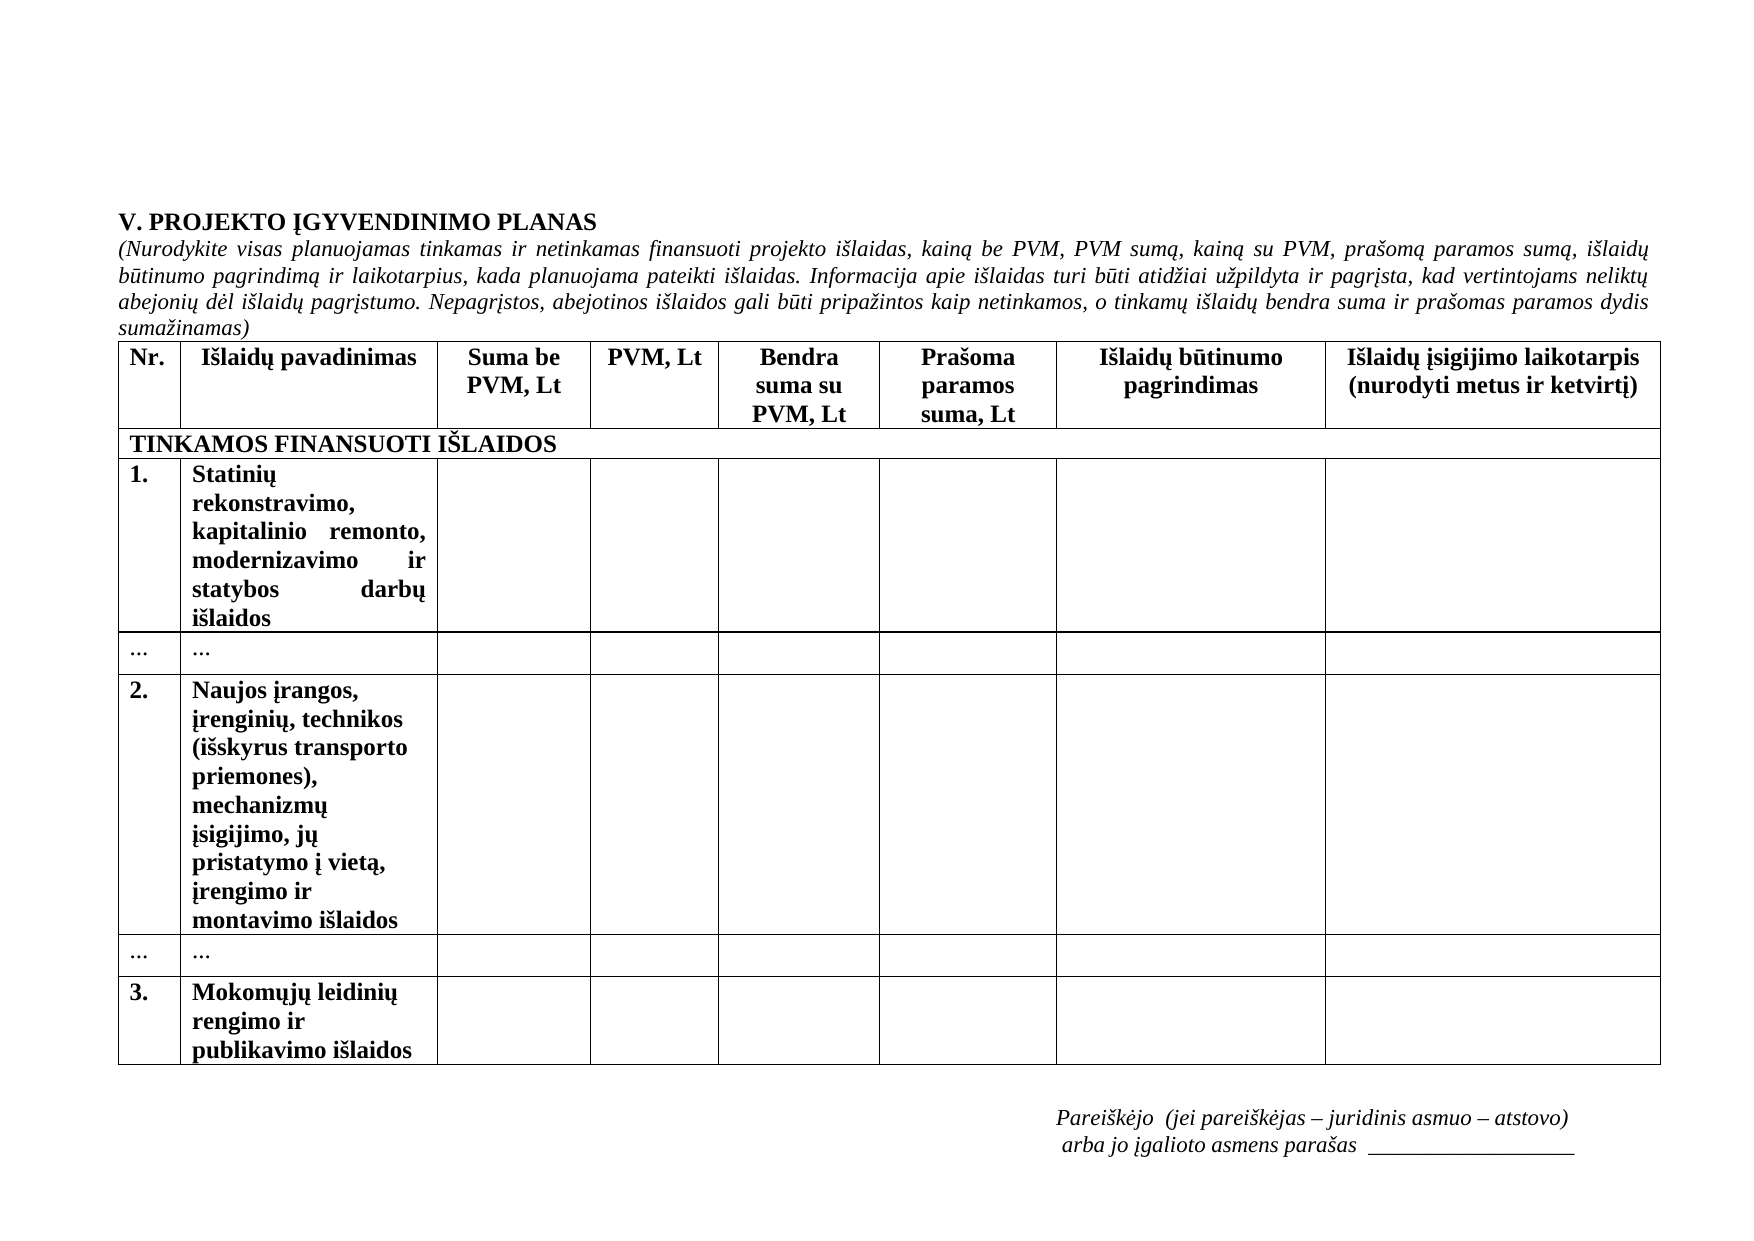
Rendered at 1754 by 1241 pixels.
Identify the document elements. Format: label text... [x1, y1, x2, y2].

table_cell [719, 459, 879, 631]
table_cell [591, 935, 718, 976]
table_cell [719, 633, 879, 674]
table_header Nr. [119, 342, 180, 428]
table_cell [880, 459, 1056, 631]
table_cell [719, 935, 879, 976]
table_header Išlaidų būtinumo pagrindimas [1057, 342, 1325, 428]
table_cell 1. [119, 459, 180, 631]
table_cell [719, 977, 879, 1063]
table_header Išlaidų įsigijimo laikotarpis (nurodyti metus ir ketvirtį) [1326, 342, 1660, 428]
table_cell [1326, 977, 1660, 1063]
table_cell ... [119, 633, 180, 674]
text V. PROJEKTO ĮGYVENDINIMO PLANAS [118, 207, 1577, 235]
table_cell [880, 675, 1056, 934]
table_cell Mokomųjų leidinių rengimo ir publikavimo išlaidos [181, 977, 437, 1063]
table_cell [1326, 633, 1660, 674]
table_cell [1326, 459, 1660, 631]
table_cell [591, 977, 718, 1063]
table_cell [1057, 935, 1325, 976]
text (Nurodykite visas planuojamas tinkamas ir netinkamas finansuoti projekto išlaidas, kainą be PVM, PVM sumą, kainą su PVM, prašomą paramos sumą, išlaidų būtinumo pagrindimą ir laikotarpius, kada planuojama pateikti išlaidas. Informacija apie išlaidas turi būti atidžiai užpildyta ir pagrįsta, kad vertintojams neliktų abejonių dėl išlaidų pagrįstumo. Nepagrįstos, abejotinos išlaidos gali būti pripažintos kaip netinkamos, o tinkamų išlaidų bendra suma ir prašomas paramos dydis sumažinamas) [118, 235, 1654, 341]
table_cell [1326, 675, 1660, 934]
table_cell ... [181, 935, 437, 976]
table_cell [438, 675, 590, 934]
table_header Suma be PVM, Lt [438, 342, 590, 428]
table_cell [591, 459, 718, 631]
table_cell [1057, 977, 1325, 1063]
table_cell [719, 675, 879, 934]
table_cell [438, 459, 590, 631]
table_cell Statinių rekonstravimo, kapitalinio remonto, modernizavimo ir statybos darbų išlaidos [181, 459, 437, 631]
table_cell [1326, 935, 1660, 976]
table_cell [438, 935, 590, 976]
table_header Prašoma paramos suma, Lt [880, 342, 1056, 428]
table_cell [591, 633, 718, 674]
table_cell TINKAMOS FINANSUOTI IŠLAIDOS [119, 429, 1660, 458]
table_header Bendra suma su PVM, Lt [719, 342, 879, 428]
table_cell Naujos įrangos, įrenginių, technikos (išskyrus transporto priemones), mechanizmų įsigijimo, jų pristatymo į vietą, įrengimo ir montavimo išlaidos [181, 675, 437, 934]
table_cell [1057, 459, 1325, 631]
table_cell [880, 633, 1056, 674]
table_cell [880, 977, 1056, 1063]
table_cell [438, 633, 590, 674]
table_header PVM, Lt [591, 342, 718, 428]
table_cell ... [119, 935, 180, 976]
table_cell [1057, 675, 1325, 934]
table_cell [591, 675, 718, 934]
table_header Išlaidų pavadinimas [181, 342, 437, 428]
table_cell [880, 935, 1056, 976]
table_cell 2. [119, 675, 180, 934]
table_cell [1057, 633, 1325, 674]
table_cell [438, 977, 590, 1063]
table_cell 3. [119, 977, 180, 1063]
table_cell ... [181, 633, 437, 674]
